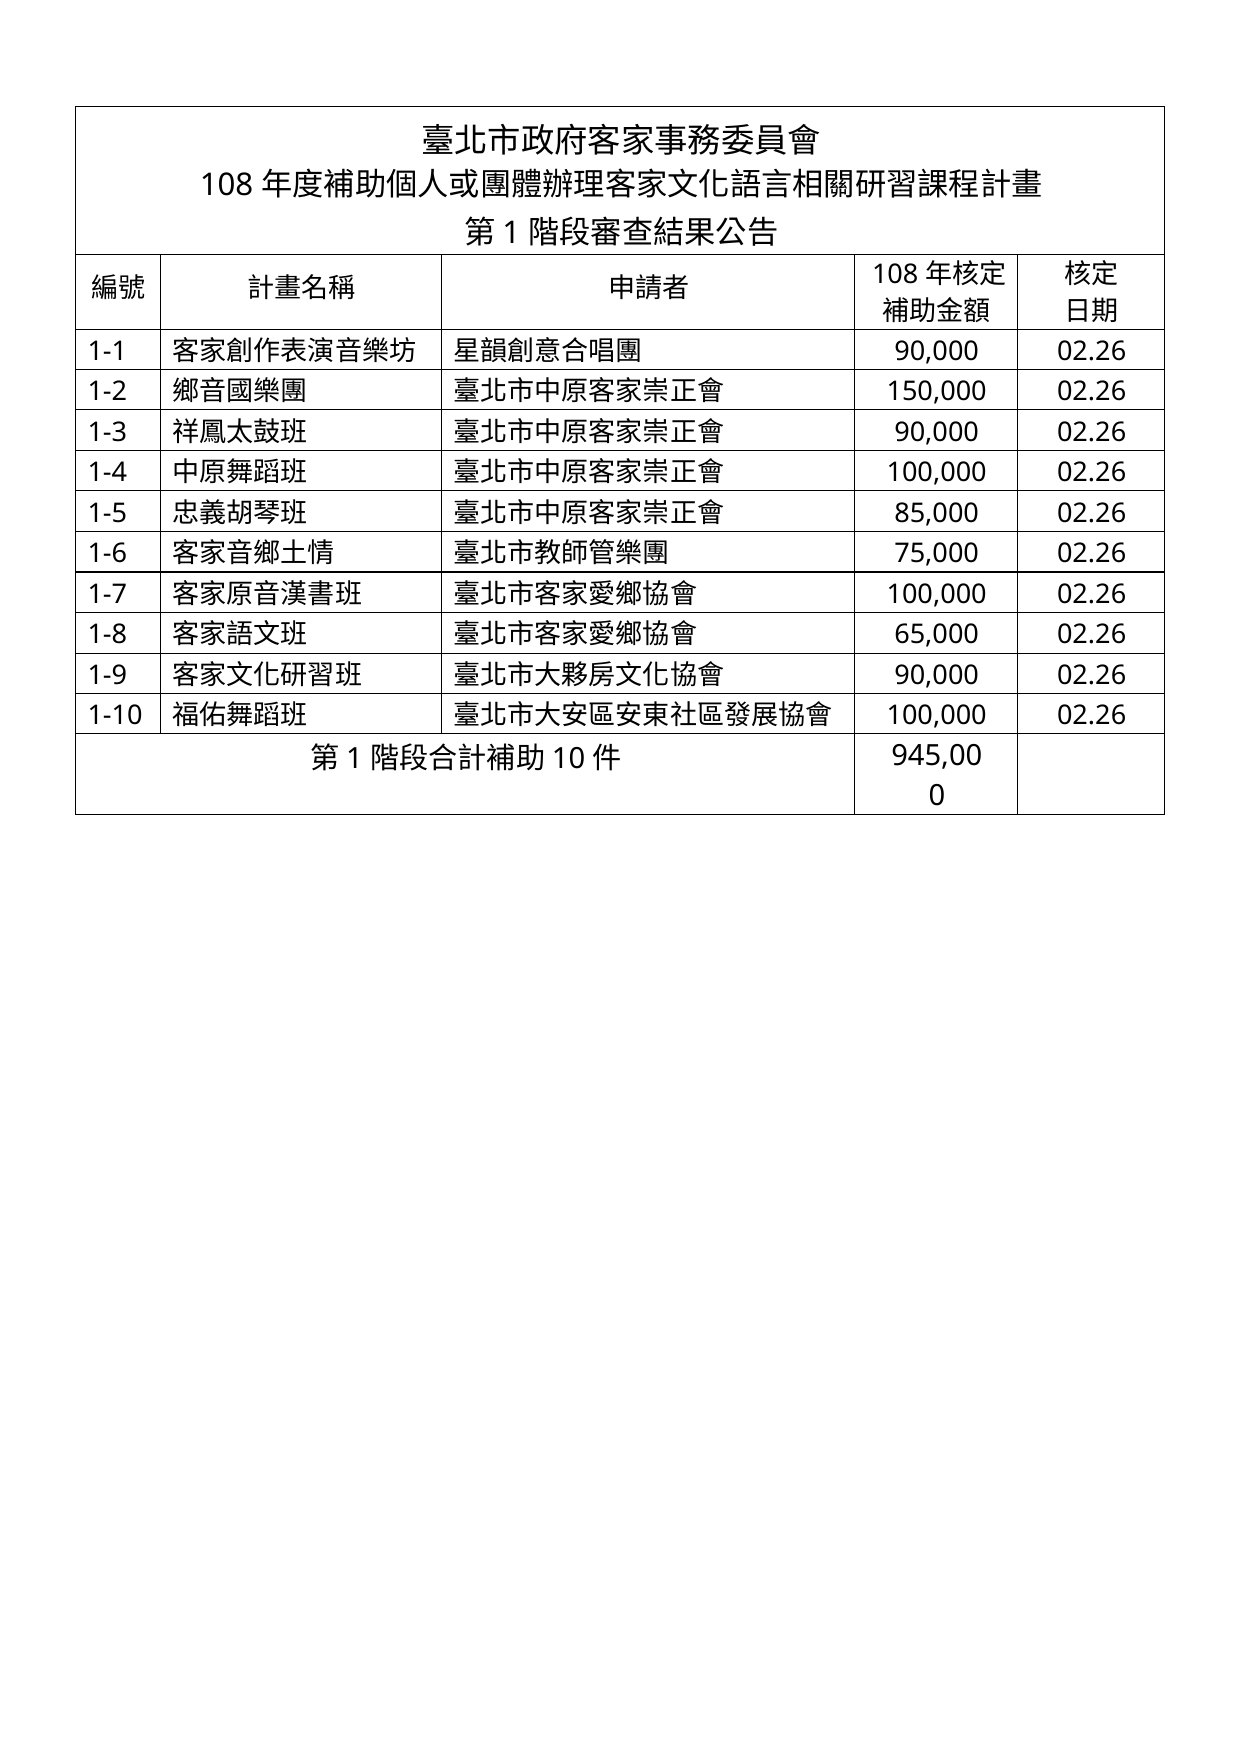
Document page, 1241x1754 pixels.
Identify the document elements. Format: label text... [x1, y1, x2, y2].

table_cell 02.26 [1018, 573, 1164, 612]
table_cell 臺北市中原客家崇正會 [442, 410, 854, 450]
table_cell 100,000 [855, 451, 1017, 490]
table_cell 客家原音漢書班 [161, 573, 441, 612]
table_cell 02.26 [1018, 451, 1164, 490]
table_header 臺北市政府客家事務委員會 108 年度補助個人或團體辦理客家文化語言相關研習課程計畫 第 1 階段審查結果公告 [76, 107, 1164, 254]
table_cell 85,000 [855, 491, 1017, 531]
table_cell 臺北市中原客家崇正會 [442, 491, 854, 531]
table_cell 1-10 [76, 694, 160, 733]
table_cell 1-2 [76, 370, 160, 409]
table_cell 02.26 [1018, 532, 1164, 571]
table_cell 星韻創意合唱團 [442, 330, 854, 369]
table_cell 90,000 [855, 654, 1017, 693]
table_cell 臺北市教師管樂團 [442, 532, 854, 571]
table_cell 客家語文班 [161, 613, 441, 652]
table_cell 福佑舞蹈班 [161, 694, 441, 733]
table_cell 中原舞蹈班 [161, 451, 441, 490]
table_cell 計畫名稱 [161, 255, 441, 328]
table_cell 150,000 [855, 370, 1017, 409]
table_cell 100,000 [855, 694, 1017, 733]
table_cell 核定 日期 [1018, 255, 1164, 328]
table_cell 申請者 [442, 255, 854, 328]
table_cell 65,000 [855, 613, 1017, 652]
table_cell 臺北市大安區安東社區發展協會 [442, 694, 854, 733]
table_cell 90,000 [855, 410, 1017, 450]
table_cell 1-4 [76, 451, 160, 490]
table_cell 1-1 [76, 330, 160, 369]
table_cell 1-9 [76, 654, 160, 693]
table_cell 臺北市客家愛鄉協會 [442, 573, 854, 612]
table_cell 客家文化研習班 [161, 654, 441, 693]
table_cell 編號 [76, 255, 160, 328]
table_cell 02.26 [1018, 694, 1164, 733]
table_cell 1-6 [76, 532, 160, 571]
table_cell 臺北市中原客家崇正會 [442, 451, 854, 490]
table_cell [1018, 734, 1164, 814]
table_cell 1-5 [76, 491, 160, 531]
table_cell 90,000 [855, 330, 1017, 369]
table_cell 02.26 [1018, 491, 1164, 531]
table_cell 75,000 [855, 532, 1017, 571]
table_cell 第 1 階段合計補助 10 件 [76, 734, 854, 814]
table_cell 02.26 [1018, 330, 1164, 369]
table_cell 客家音鄉土情 [161, 532, 441, 571]
table_cell 02.26 [1018, 370, 1164, 409]
table_cell 100,000 [855, 573, 1017, 612]
table_cell 忠義胡琴班 [161, 491, 441, 531]
table_cell 1-7 [76, 573, 160, 612]
table_cell 02.26 [1018, 654, 1164, 693]
table_cell 臺北市中原客家崇正會 [442, 370, 854, 409]
table_cell 945,000 [855, 734, 1017, 814]
table_cell 1-8 [76, 613, 160, 652]
table_cell 客家創作表演音樂坊 [161, 330, 441, 369]
table_cell 臺北市大夥房文化協會 [442, 654, 854, 693]
table_cell 02.26 [1018, 613, 1164, 652]
table_cell 祥鳳太鼓班 [161, 410, 441, 450]
table_cell 02.26 [1018, 410, 1164, 450]
table_cell 鄉音國樂團 [161, 370, 441, 409]
table_cell 108 年核定 補助金額 [855, 255, 1017, 328]
table_cell 臺北市客家愛鄉協會 [442, 613, 854, 652]
table_cell 1-3 [76, 410, 160, 450]
